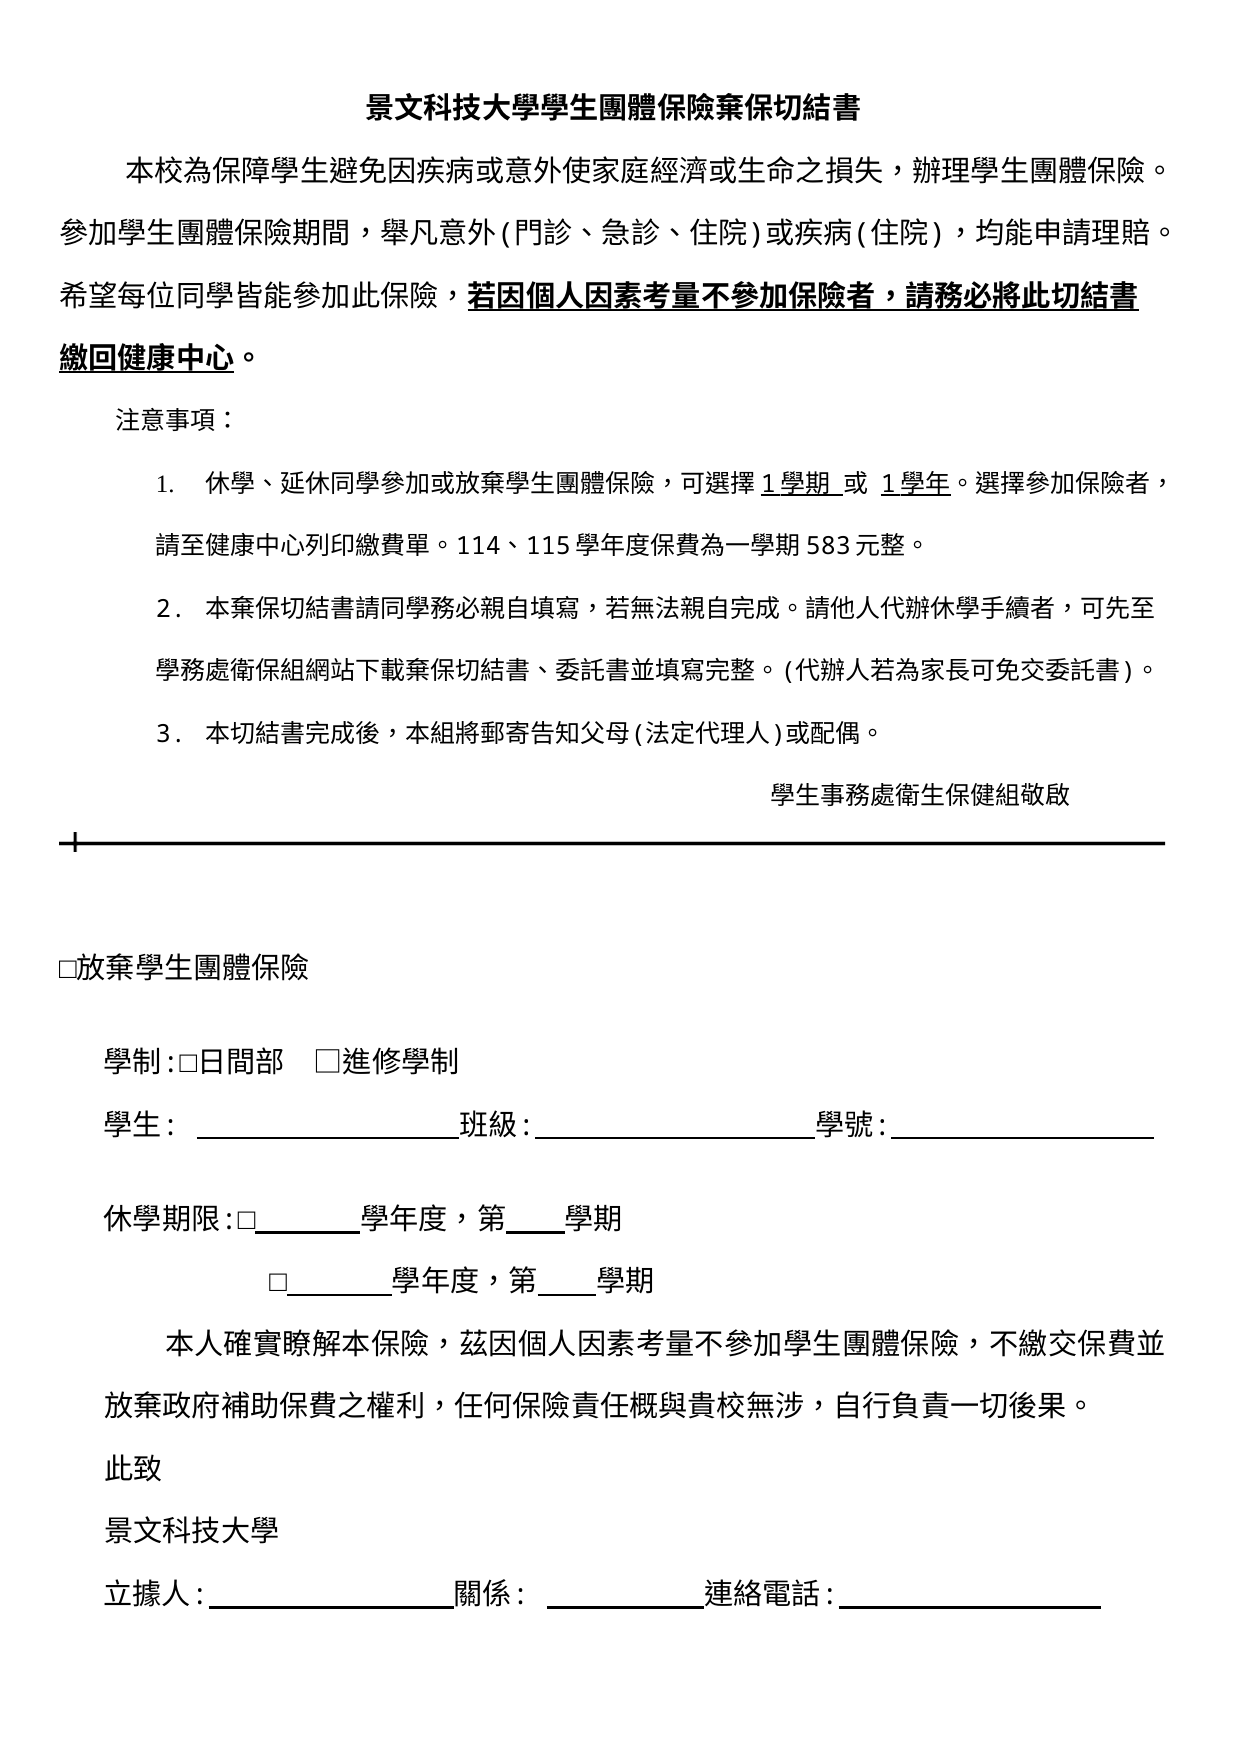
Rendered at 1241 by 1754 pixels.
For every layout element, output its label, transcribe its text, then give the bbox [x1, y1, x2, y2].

text 景文科技大學 [104, 1487, 1187, 1550]
text 本人確實瞭解本保險，茲因個人因素考量不參加學生團體保險，不繳交保費並放棄政府補助保費之權利，任何保險責任概與貴校無涉，自行負責一切後果。 [104, 1300, 1167, 1425]
text 景文科技大學學生團體保險棄保切結書 [59, 64, 1167, 127]
list 本切結書完成後，本組將郵寄告知父母(法定代理人)或配偶。 [156, 689, 1167, 752]
text 學生事務處衛生保健組敬啟 [156, 752, 1167, 814]
list 休學、延休同學參加或放棄學生團體保險，可選擇1學期 或 1學年。選擇參加保險者，請至健康中心列印繳費單。114、115學年度保費為一學期583元整。 [156, 439, 1167, 564]
text 學生: 班級: 學號: [47, 1081, 1187, 1143]
text 立據人: 關係: 連絡電話: [47, 1550, 1187, 1612]
text 注意事項： [59, 377, 1167, 439]
text 學制:□日間部 □進修學制 [59, 1018, 1187, 1081]
text 本校為保障學生避免因疾病或意外使家庭經濟或生命之損失，辦理學生團體保險。參加學生團體保險期間，舉凡意外(門診、急診、住院)或疾病(住院)，均能申請理賠。希望每位同學皆能參加此保險，若因個人因素考量不參加保險者，請務必將此切結書繳回健康中心。 [59, 127, 1167, 377]
text 此致 [104, 1425, 1187, 1487]
text □放棄學生團體保險 [59, 814, 1187, 986]
text □ 學年度，第 學期 [59, 1237, 1187, 1300]
list 本棄保切結書請同學務必親自填寫，若無法親自完成。請他人代辦休學手續者，可先至學務處衛保組網站下載棄保切結書、委託書並填寫完整。(代辦人若為家長可免交委託書)。 [156, 564, 1167, 689]
text 休學期限:□ 學年度，第 學期 [59, 1175, 1187, 1237]
